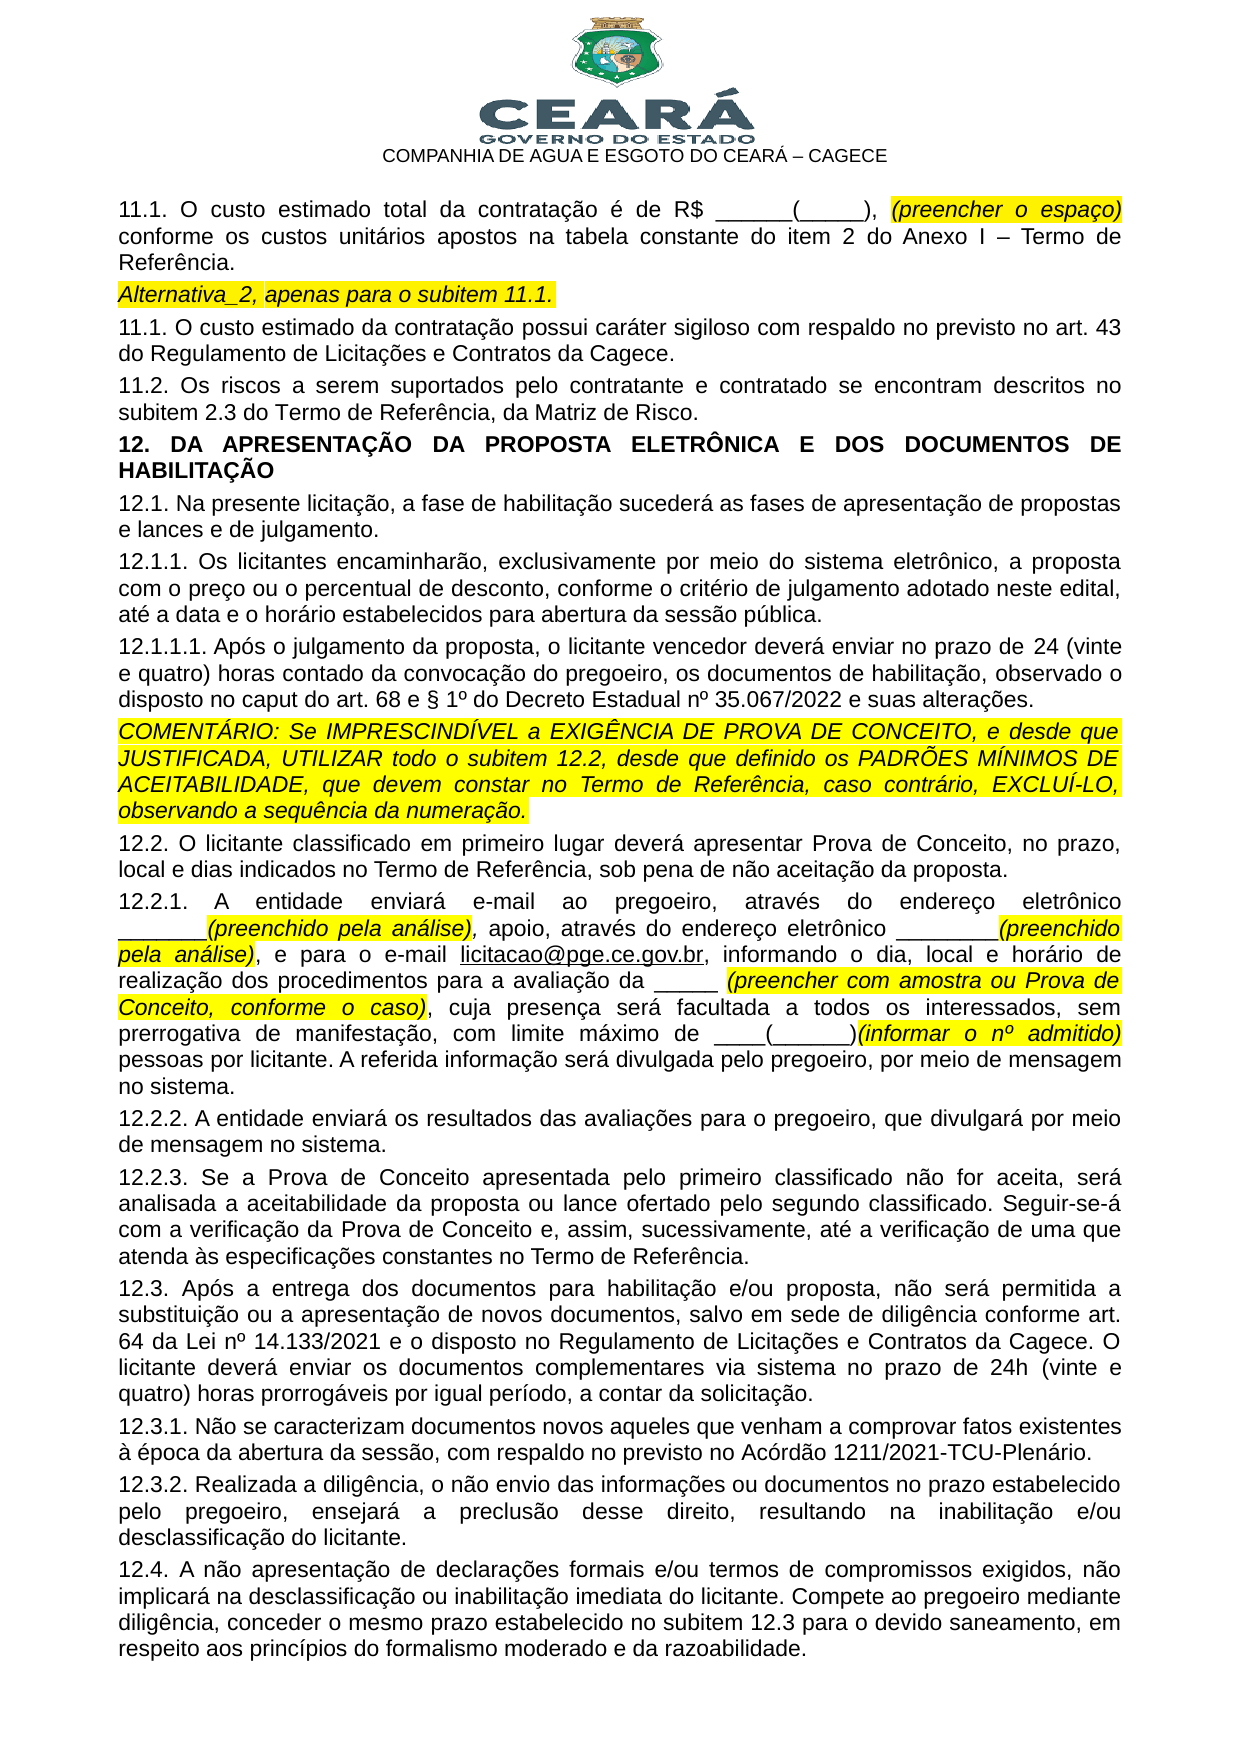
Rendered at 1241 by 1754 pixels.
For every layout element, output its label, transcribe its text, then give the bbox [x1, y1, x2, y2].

picture [453, 12, 782, 148]
text 11.2. Os riscos a serem suportados pelo contratante e contratado se encontram descritos no subitem 2.3 do Termo de Referência, da Matriz de Risco. [118, 372, 1122, 425]
text 12.1.1. Os licitantes encaminharão, exclusivamente por meio do sistema eletrônico, a proposta com o preço ou o percentual de desconto, conforme o critério de julgamento adotado neste edital, até a data e o horário estabelecidos para abertura da sessão pública. [118, 548, 1122, 627]
text 12.2.2. A entidade enviará os resultados das avaliações para o pregoeiro, que divulgará por meio de mensagem no sistema. [118, 1105, 1122, 1158]
text 12.2.1. A entidade enviará e-mail ao pregoeiro, através do endereço eletrônico _______(preenchido pela análise), apoio, através do endereço eletrônico ________(preenchido pela análise), e para o e-mail licitacao@pge.ce.gov.br, informando o dia, local e horário de realização dos procedimentos para a avaliação da _____ (preencher com amostra ou Prova de Conceito, conforme o caso), cuja presença será facultada a todos os interessados, sem prerrogativa de manifestação, com limite máximo de ____(______)(informar o nº admitido) pessoas por licitante. A referida informação será divulgada pelo pregoeiro, por meio de mensagem no sistema. [118, 888, 1122, 1099]
text 12. DA APRESENTAÇÃO DA PROPOSTA ELETRÔNICA E DOS DOCUMENTOS DE HABILITAÇÃO [118, 431, 1122, 484]
text 12.3.2. Realizada a diligência, o não envio das informações ou documentos no prazo estabelecido pelo pregoeiro, ensejará a preclusão desse direito, resultando na inabilitação e/ou desclassificação do licitante. [118, 1471, 1122, 1550]
text 12.2. O licitante classificado em primeiro lugar deverá apresentar Prova de Conceito, no prazo, local e dias indicados no Termo de Referência, sob pena de não aceitação da proposta. [118, 829, 1122, 882]
text COMENTÁRIO: Se IMPRESCINDÍVEL a EXIGÊNCIA DE PROVA DE CONCEITO, e desde que JUSTIFICADA, UTILIZAR todo o subitem 12.2, desde que definido os PADRÕES MÍNIMOS DE ACEITABILIDADE, que devem constar no Termo de Referência, caso contrário, EXCLUÍ-LO, observando a sequência da numeração. [118, 718, 1122, 824]
text 11.1. O custo estimado da contratação possui caráter sigiloso com respaldo no previsto no art. 43 do Regulamento de Licitações e Contratos da Cagece. [118, 314, 1122, 366]
text 12.1. Na presente licitação, a fase de habilitação sucederá as fases de apresentação de propostas e lances e de julgamento. [118, 489, 1122, 542]
text 12.1.1.1. Após o julgamento da proposta, o licitante vencedor deverá enviar no prazo de 24 (vinte e quatro) horas contado da convocação do pregoeiro, os documentos de habilitação, observado o disposto no caput do art. 68 e § 1º do Decreto Estadual nº 35.067/2022 e suas alterações. [118, 633, 1122, 712]
text Alternativa_2, apenas para o subitem 11.1. [118, 281, 1122, 308]
text 11.1. O custo estimado total da contratação é de R$ ______(_____), (preencher o espaço) conforme os custos unitários apostos na tabela constante do item 2 do Anexo I – Termo de Referência. [118, 196, 1122, 275]
text 12.4. A não apresentação de declarações formais e/ou termos de compromissos exigidos, não implicará na desclassificação ou inabilitação imediata do licitante. Compete ao pregoeiro mediante diligência, conceder o mesmo prazo estabelecido no subitem 12.3 para o devido saneamento, em respeito aos princípios do formalismo moderado e da razoabilidade. [118, 1556, 1122, 1662]
text 12.3. Após a entrega dos documentos para habilitação e/ou proposta, não será permitida a substituição ou a apresentação de novos documentos, salvo em sede de diligência conforme art. 64 da Lei nº 14.133/2021 e o disposto no Regulamento de Licitações e Contratos da Cagece. O licitante deverá enviar os documentos complementares via sistema no prazo de 24h (vinte e quatro) horas prorrogáveis por igual período, a contar da solicitação. [118, 1275, 1122, 1407]
text 12.3.1. Não se caracterizam documentos novos aqueles que venham a comprovar fatos existentes à época da abertura da sessão, com respaldo no previsto no Acórdão 1211/2021-TCU-Plenário. [118, 1413, 1122, 1465]
text 12.2.3. Se a Prova de Conceito apresentada pelo primeiro classificado não for aceita, será analisada a aceitabilidade da proposta ou lance ofertado pelo segundo classificado. Seguir-se-á com a verificação da Prova de Conceito e, assim, sucessivamente, até a verificação de uma que atenda às especificações constantes no Termo de Referência. [118, 1164, 1122, 1269]
